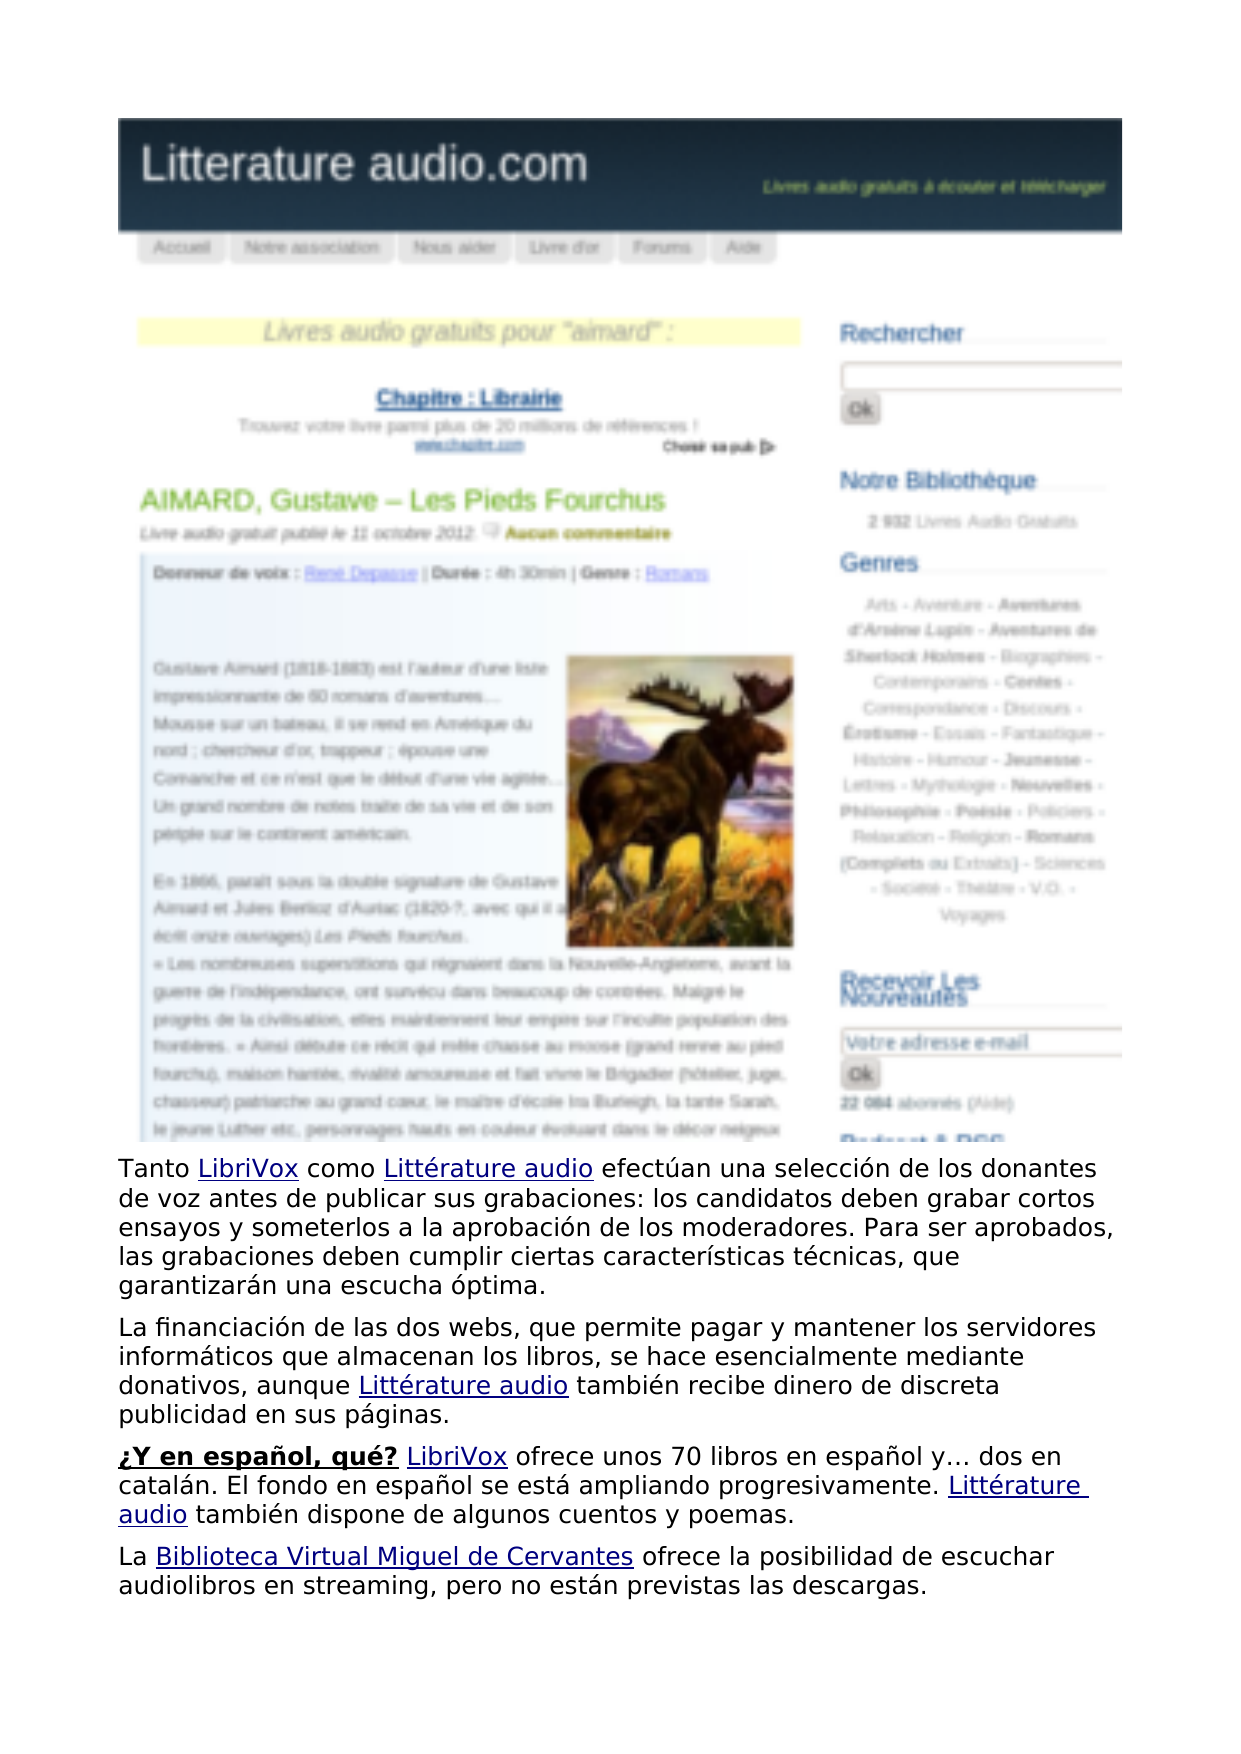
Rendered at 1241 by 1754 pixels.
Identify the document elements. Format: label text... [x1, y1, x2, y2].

text La financiación de las dos webs, que permite pagar y mantener los servidores informáticos que almacenan los libros, se hace esencialmente mediante donativos, aunque Littérature audio también recibe dinero de discreta publicidad en sus páginas. [118, 1313, 1122, 1429]
text Tanto LibriVox como Littérature audio efectúan una selección de los donantes de voz antes de publicar sus grabaciones: los candidatos deben grabar cortos ensayos y someterlos a la aprobación de los moderadores. Para ser aprobados, las grabaciones deben cumplir ciertas características técnicas, que garantizarán una escucha óptima. [118, 1154, 1122, 1300]
text ¿Y en español, qué? LibriVox ofrece unos 70 libros en español y… dos en catalán. El fondo en español se está ampliando progresivamente. Littérature audio también dispone de algunos cuentos y poemas. [118, 1442, 1122, 1529]
text La Biblioteca Virtual Miguel de Cervantes ofrece la posibilidad de escuchar audiolibros en streaming, pero no están previstas las descargas. [118, 1542, 1122, 1600]
picture [118, 118, 1123, 1142]
